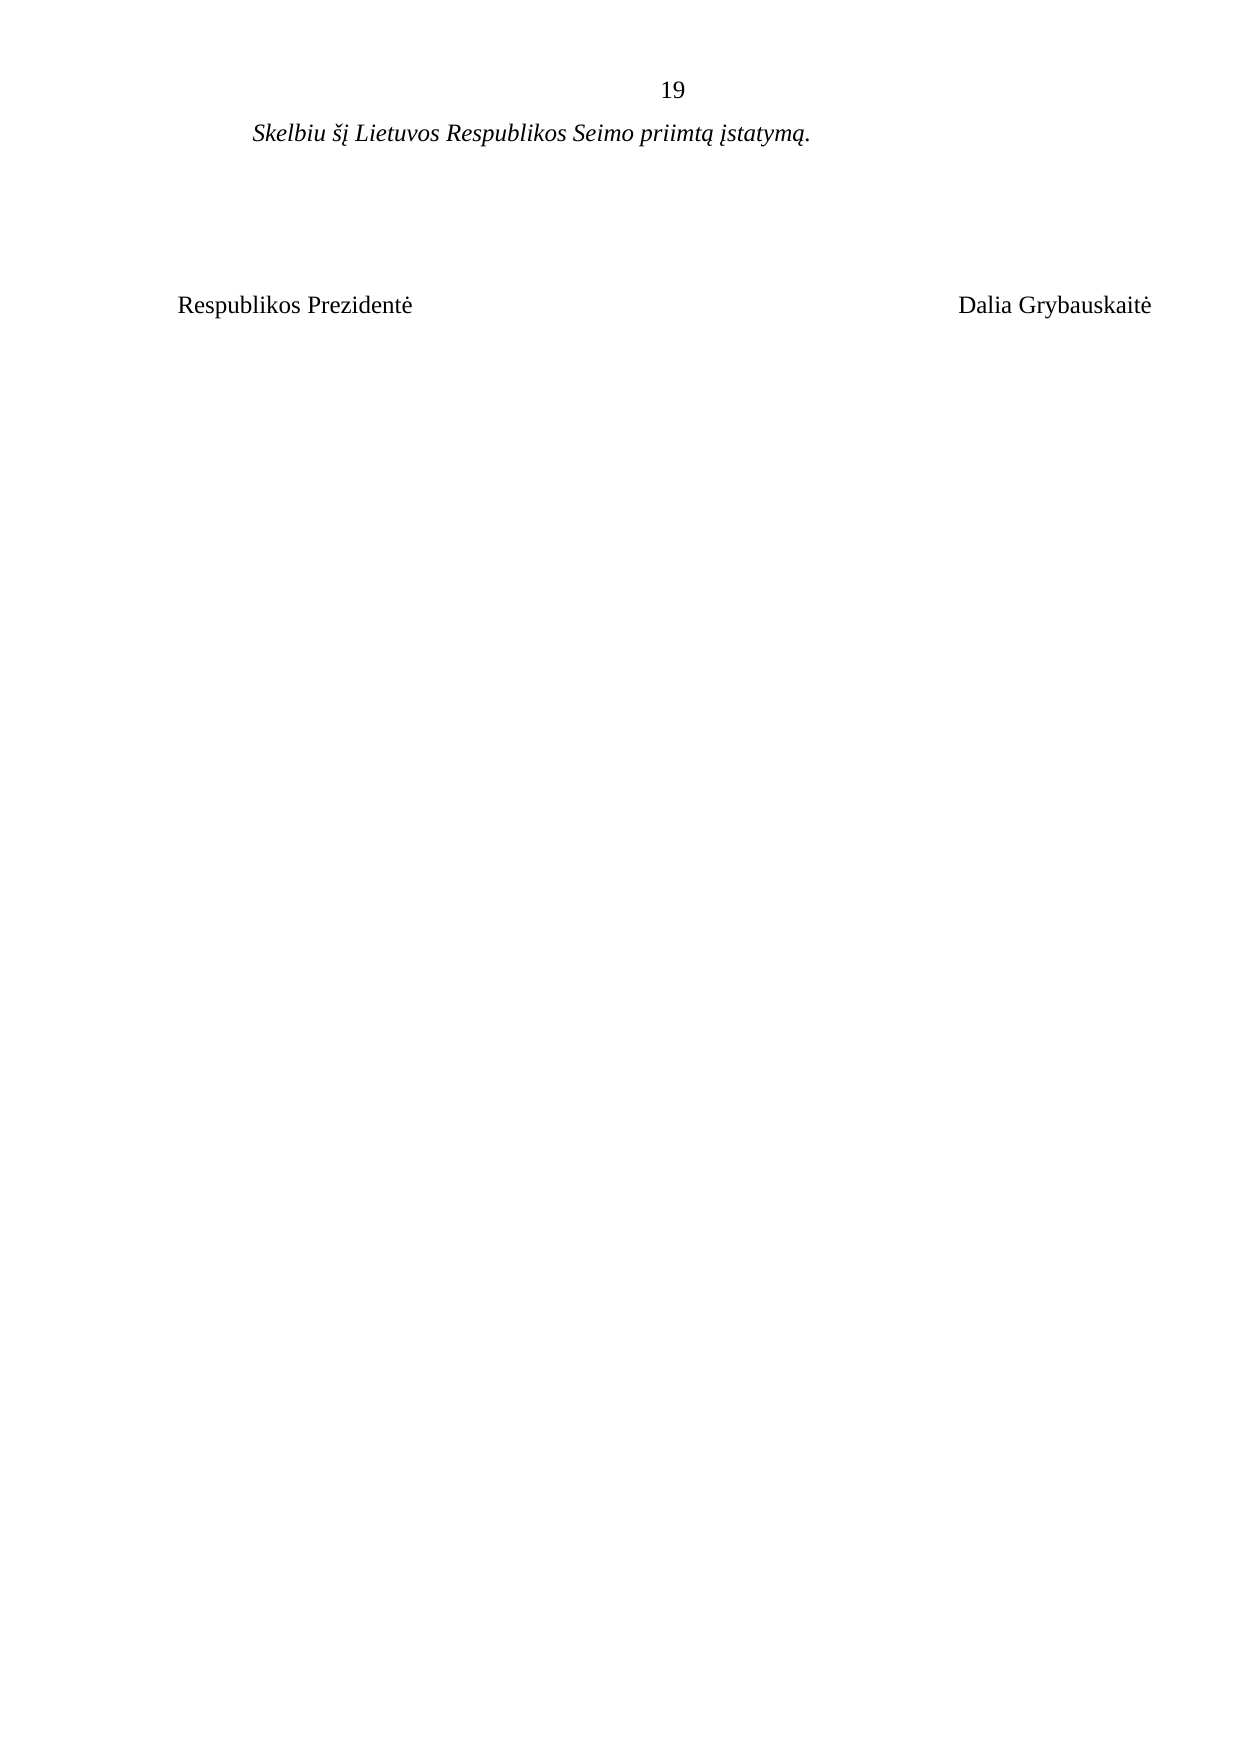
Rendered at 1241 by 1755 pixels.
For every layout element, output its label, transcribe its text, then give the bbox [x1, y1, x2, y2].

text Respublikos Prezidentė Dalia Grybauskaitė [177, 291, 1152, 319]
text Skelbiu šį Lietuvos Respublikos Seimo priimtą įstatymą. [177, 118, 1152, 147]
